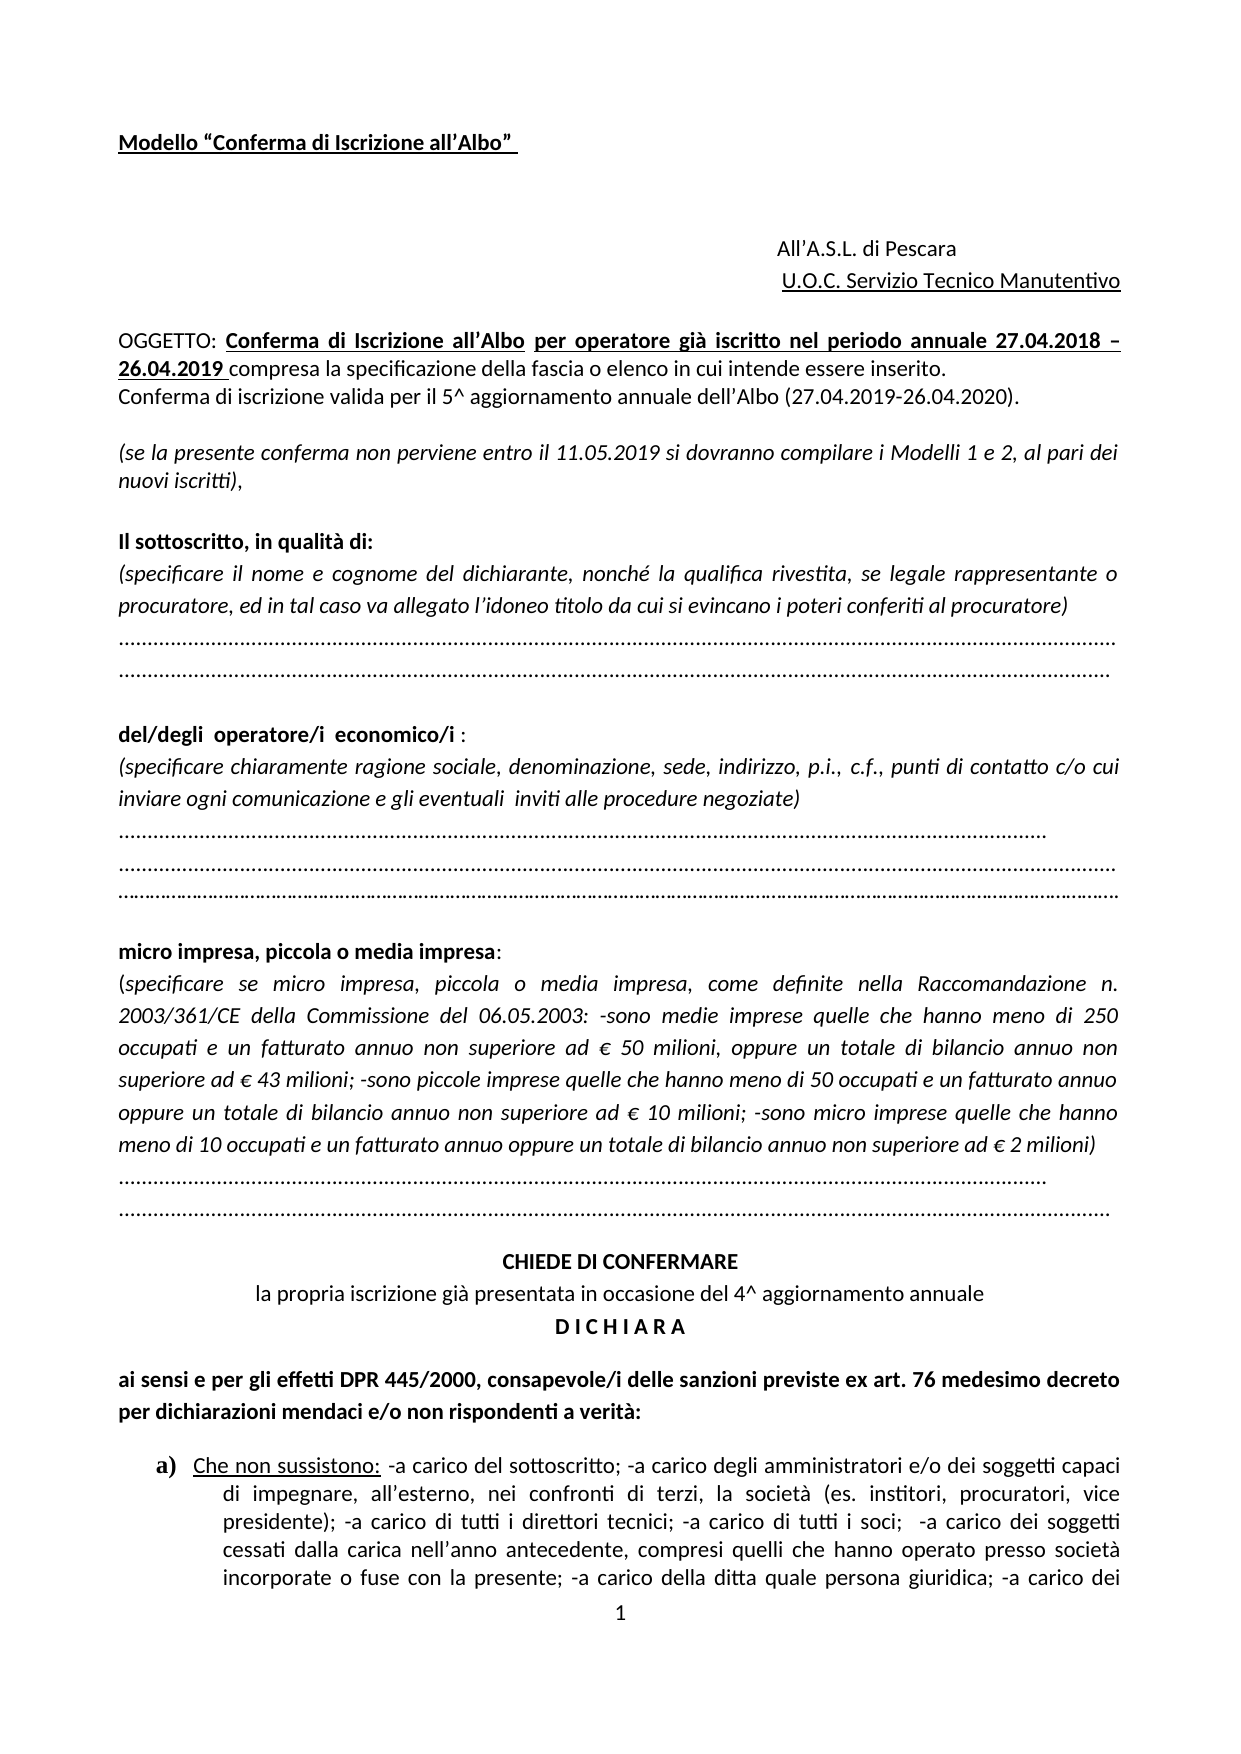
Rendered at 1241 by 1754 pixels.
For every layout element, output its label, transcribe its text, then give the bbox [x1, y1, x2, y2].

text (specificare il nome e cognome del dichiarante, nonché la qualifica rivestita, se legale rappresentante o procuratore, ed in tal caso va allegato l’idoneo titolo da cui si evincano i poteri conferiti al procuratore) [118, 559, 1122, 619]
text Conferma di iscrizione valida per il 5^ aggiornamento annuale dell’Albo (27.04.2019-26.04.2020). [118, 382, 1122, 411]
text ................................................................................................................................................................. [118, 1162, 1122, 1190]
text Modello “Conferma di Iscrizione all’Albo” [118, 128, 1122, 156]
text U.O.C. Servizio Tecnico Manutentivo [118, 266, 1122, 294]
text ………………………………………………………………………………………………………………………………………………………………………. [118, 877, 1122, 905]
text ............................................................................................................................................................................. [118, 849, 1122, 877]
text ................................................................................................................................................................. [118, 816, 1122, 844]
text D I C H I A R A [118, 1312, 1122, 1340]
text CHIEDE DI CONFERMARE [118, 1247, 1122, 1275]
text la propria iscrizione già presentata in occasione del 4^ aggiornamento annuale [118, 1279, 1122, 1308]
text ............................................................................................................................................................................ [118, 1194, 1122, 1222]
text del/degli operatore/i economico/i : [118, 720, 1122, 748]
text OGGETTO: Conferma di Iscrizione all’Albo per operatore già iscritto nel periodo annuale 27.04.2018 – 26.04.2019 compresa la specificazione della fascia o elenco in cui intende essere inserito. [118, 326, 1122, 382]
text ............................................................................................................................................................................ [118, 656, 1122, 683]
list Che non sussistono: -a carico del sottoscritto; -a carico degli amministratori e/o dei soggetti capaci di impegnare, all’esterno, nei confronti di terzi, la società (es. institori, procuratori, vice presidente); -a carico di tutti i direttori tecnici; -a carico di tutti i soci; -a carico dei soggetti cessati dalla carica nell’anno antecedente, compresi quelli che hanno operato presso società incorporate o fuse con la presente; -a carico della ditta quale persona giuridica; -a carico dei [156, 1450, 1122, 1591]
text (specificare se micro impresa, piccola o media impresa, come definite nella Raccomandazione n. 2003/361/CE della Commissione del 06.05.2003: -sono medie imprese quelle che hanno meno di 250 occupati e un fatturato annuo non superiore ad € 50 milioni, oppure un totale di bilancio annuo non superiore ad € 43 milioni; -sono piccole imprese quelle che hanno meno di 50 occupati e un fatturato annuo oppure un totale di bilancio annuo non superiore ad € 10 milioni; -sono micro imprese quelle che hanno meno di 10 occupati e un fatturato annuo oppure un totale di bilancio annuo non superiore ad € 2 milioni) [118, 969, 1122, 1158]
text (specificare chiaramente ragione sociale, denominazione, sede, indirizzo, p.i., c.f., punti di contatto c/o cui inviare ogni comunicazione e gli eventuali inviti alle procedure negoziate) [118, 752, 1122, 812]
text ............................................................................................................................................................................. [118, 623, 1122, 651]
text ai sensi e per gli effetti DPR 445/2000, consapevole/i delle sanzioni previste ex art. 76 medesimo decreto per dichiarazioni mendaci e/o non rispondenti a verità: [118, 1365, 1122, 1425]
text All’A.S.L. di Pescara [118, 234, 1122, 262]
text Il sottoscritto, in qualità di: [118, 527, 1122, 555]
text (se la presente conferma non perviene entro il 11.05.2019 si dovranno compilare i Modelli 1 e 2, al pari dei nuovi iscritti), [118, 438, 1122, 494]
text micro impresa, piccola o media impresa: [118, 937, 1122, 965]
